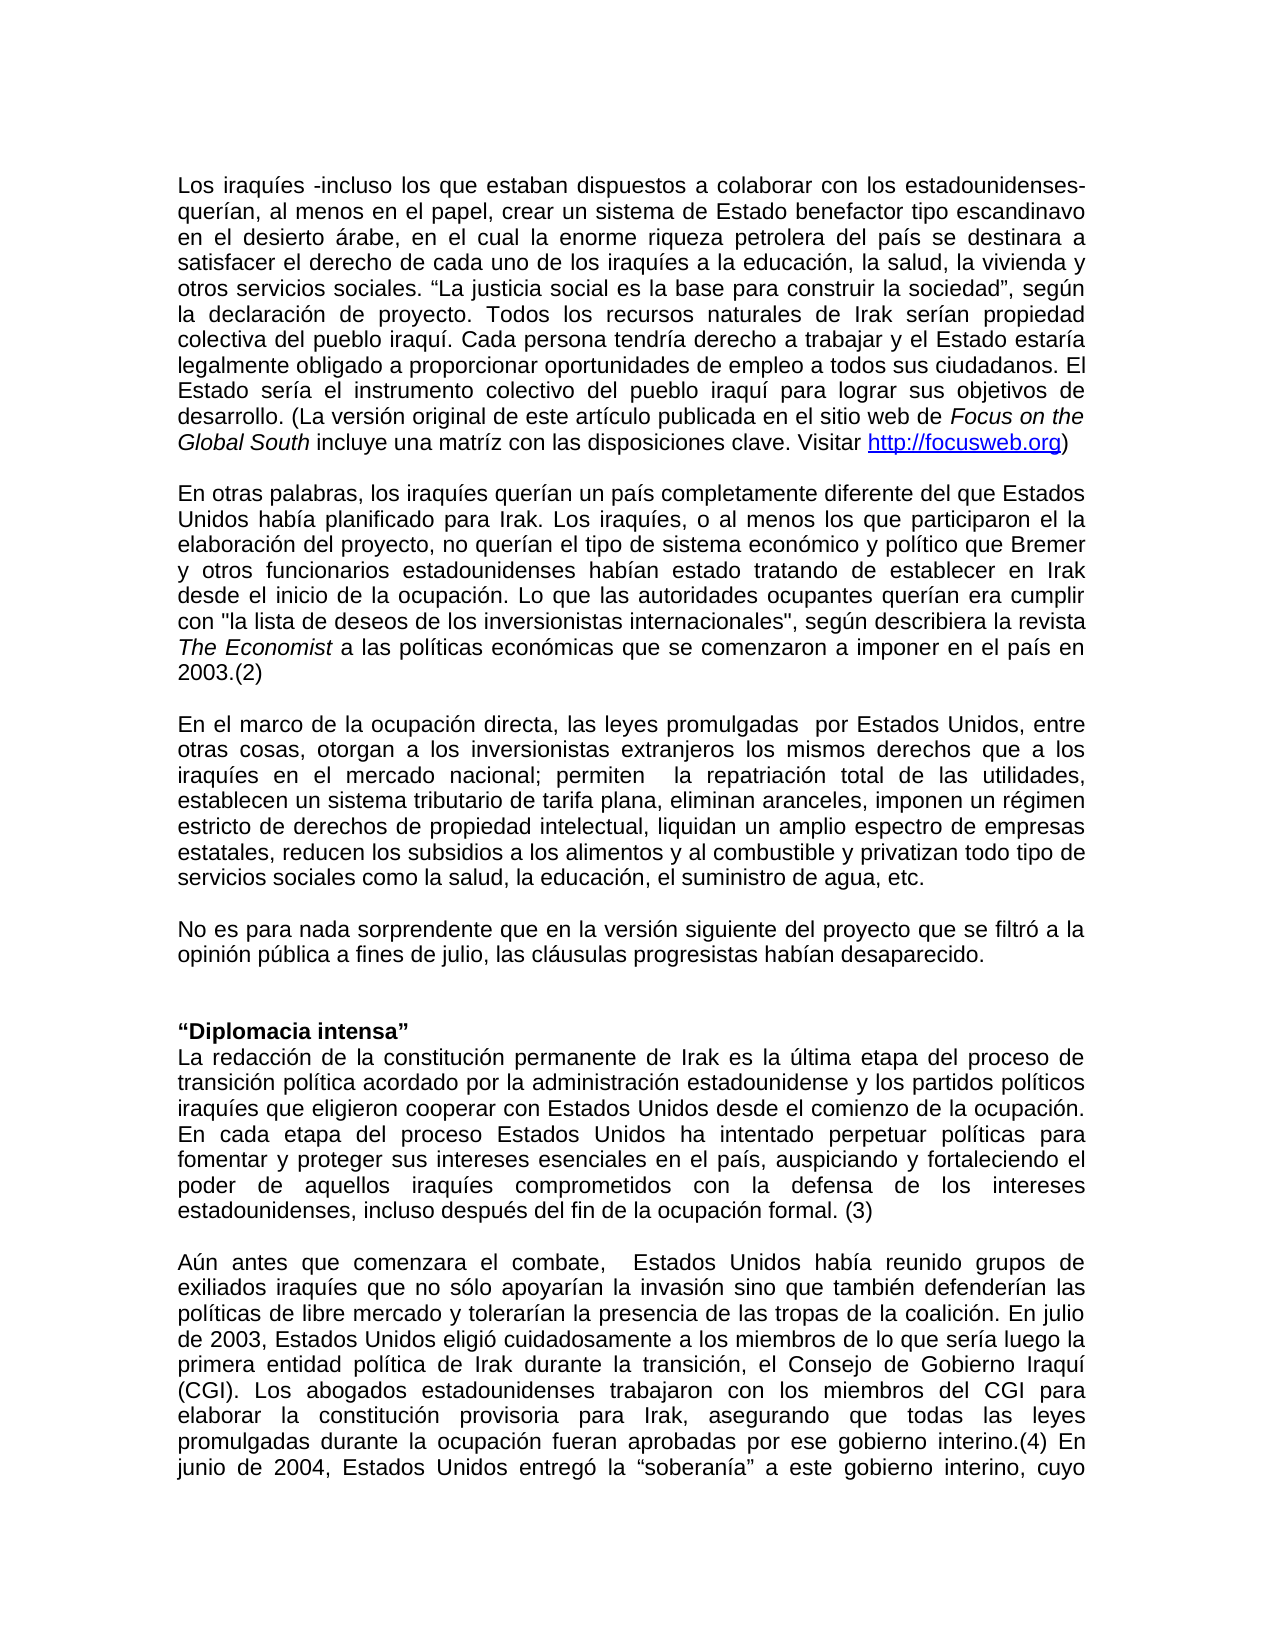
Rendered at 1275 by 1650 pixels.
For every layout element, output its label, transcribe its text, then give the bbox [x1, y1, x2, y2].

text La redacción de la constitución permanente de Irak es la última etapa del proceso de transición política acordado por la administración estadounidense y los partidos políticos iraquíes que eligieron cooperar con Estados Unidos desde el comienzo de la ocupación. En cada etapa del proceso Estados Unidos ha intentado perpetuar políticas para fomentar y proteger sus intereses esenciales en el país, auspiciando y fortaleciendo el poder de aquellos iraquíes comprometidos con la defensa de los intereses estadounidenses, incluso después del fin de la ocupación formal. (3) [177, 1044, 1086, 1224]
text Aún antes que comenzara el combate, Estados Unidos había reunido grupos de exiliados iraquíes que no sólo apoyarían la invasión sino que también defenderían las políticas de libre mercado y tolerarían la presencia de las tropas de la coalición. En julio de 2003, Estados Unidos eligió cuidadosamente a los miembros de lo que sería luego la primera entidad política de Irak durante la transición, el Consejo de Gobierno Iraquí (CGI). Los abogados estadounidenses trabajaron con los miembros del CGI para elaborar la constitución provisoria para Irak, asegurando que todas las leyes promulgadas durante la ocupación fueran aprobadas por ese gobierno interino.(4) En junio de 2004, Estados Unidos entregó la “soberanía” a este gobierno interino, cuyo [177, 1249, 1086, 1480]
text “Diplomacia intensa” [177, 1019, 1086, 1044]
text En el marco de la ocupación directa, las leyes promulgadas por Estados Unidos, entre otras cosas, otorgan a los inversionistas extranjeros los mismos derechos que a los iraquíes en el mercado nacional; permiten la repatriación total de las utilidades, establecen un sistema tributario de tarifa plana, eliminan aranceles, imponen un régimen estricto de derechos de propiedad intelectual, liquidan un amplio espectro de empresas estatales, reducen los subsidios a los alimentos y al combustible y privatizan todo tipo de servicios sociales como la salud, la educación, el suministro de agua, etc. [177, 711, 1086, 891]
text Los iraquíes -incluso los que estaban dispuestos a colaborar con los estadounidenses- querían, al menos en el papel, crear un sistema de Estado benefactor tipo escandinavo en el desierto árabe, en el cual la enorme riqueza petrolera del país se destinara a satisfacer el derecho de cada uno de los iraquíes a la educación, la salud, la vivienda y otros servicios sociales. “La justicia social es la base para construir la sociedad”, según la declaración de proyecto. Todos los recursos naturales de Irak serían propiedad colectiva del pueblo iraquí. Cada persona tendría derecho a trabajar y el Estado estaría legalmente obligado a proporcionar oportunidades de empleo a todos sus ciudadanos. El Estado sería el instrumento colectivo del pueblo iraquí para lograr sus objetivos de desarrollo. (La versión original de este artículo publicada en el sitio web de Focus on the Global South incluye una matríz con las disposiciones clave. Visitar http://focusweb.org) [177, 173, 1086, 455]
text En otras palabras, los iraquíes querían un país completamente diferente del que Estados Unidos había planificado para Irak. Los iraquíes, o al menos los que participaron el la elaboración del proyecto, no querían el tipo de sistema económico y político que Bremer y otros funcionarios estadounidenses habían estado tratando de establecer en Irak desde el inicio de la ocupación. Lo que las autoridades ocupantes querían era cumplir con "la lista de deseos de los inversionistas internacionales", según describiera la revista The Economist a las políticas económicas que se comenzaron a imponer en el país en 2003.(2) [177, 481, 1086, 686]
text No es para nada sorprendente que en la versión siguiente del proyecto que se filtró a la opinión pública a fines de julio, las cláusulas progresistas habían desaparecido. [177, 916, 1086, 968]
